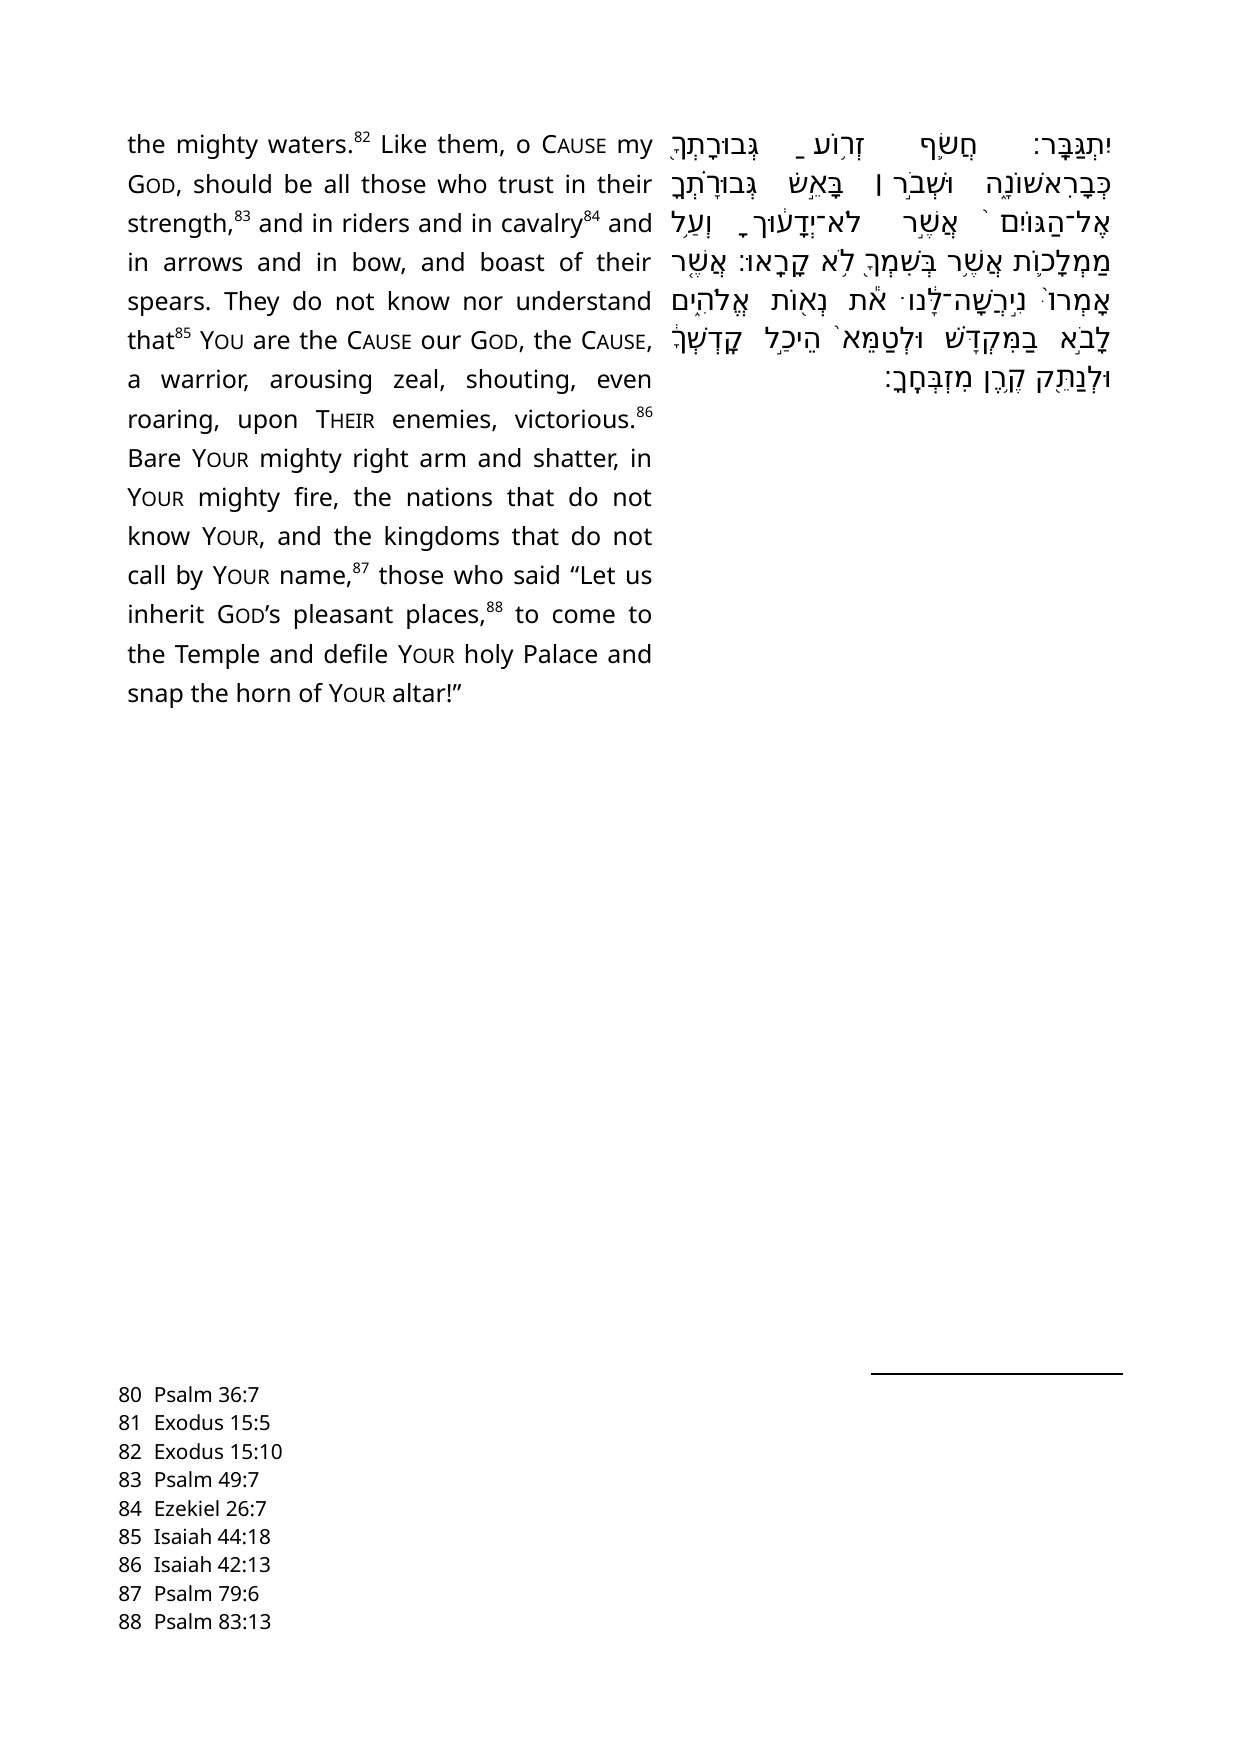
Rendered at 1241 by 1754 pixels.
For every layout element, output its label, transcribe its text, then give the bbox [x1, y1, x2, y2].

table_cell And Judith went into her room and donned sack and ashes and put dust on her head and bowed down to the Cause and spilled out her soul in fast and weeping and prayer before the Cause. And thus she said in her prayer: “O Cause, God of Shimon my ancestor, who set in his hand a sword to avenge the foreigners who defiled and revealed the nakedness of Dinah their sister, and You set their wives to captivity and their daughters and all their possessions to plunder by the hand of Your servants who were zealous in zeal for You! Account, please, for me, Cause my God, per Your great mercy, for all Your paths are righteousness, and Your judgments are greatly deep. And gaze, please, upon the camp of this evil enemy, that mocks the camps of God, as You saw the camp of Egypt as they, armed, pursued after Israel Your people and Your inheritance, those that trusted in their chariots and their horses and their great strength, and You looked down at their camps and You panicked them with dark places. The abysses covered them, they went into the depths like a stone in the mighty waters. Like them, o Cause my God, should be all those who trust in their strength, and in riders and in cavalry and in arrows and in bow, and boast of their spears. They do not know nor understand that You are the Cause our God, the Cause, a warrior, arousing zeal, shouting, even roaring, upon Their enemies, victorious. Bare Your mighty right arm and shatter, in Your mighty fire, the nations that do not know Your, and the kingdoms that do not call by Your name, those who said “Let us inherit God’s pleasant places, to come to the Temple and defile Your holy Palace and snap the horn of Your altar!” [118, 118, 662, 723]
table_cell יִתְגַּבָּֽר׃ חֲשׂ֛ף זְר֥וֹעַ גְּבוּרָתְךָ֖ כְּבָרִאשׁוֹנָ֑ה וּשְׁבֹ֣ר ׀ בָּאֵ֣שׁ גְּבוּרָ֗תְךָ אֶל־הַגּוֹיִם֙ אֲשֶׁ֣ר לֹא־יְדָע֔וּךָ וְעַ֥ל מַמְלָכ֛וֹת אֲשֶׁ֥ר בְּשִׁמְךָ֖ לֹ֥א קָרָֽאוּ׃ אֲשֶׁ֤ר אָמְרוּ֙ נִ֣ירֲשָׁה־לָּ֔נוּ א֕ת נְא֖וֹת אֱלֹהִ֑ים לָבֹ֣א בַמִּקְדָּ֗שׁ וּלְטַמֵּא֙ הֵיכַ֣ל קׇדְשְׁךָ֔ וּלְנַתֵּ֖ק קֶ֥רֶן מִזְבְּחֶֽךָ׃ [662, 118, 1121, 723]
